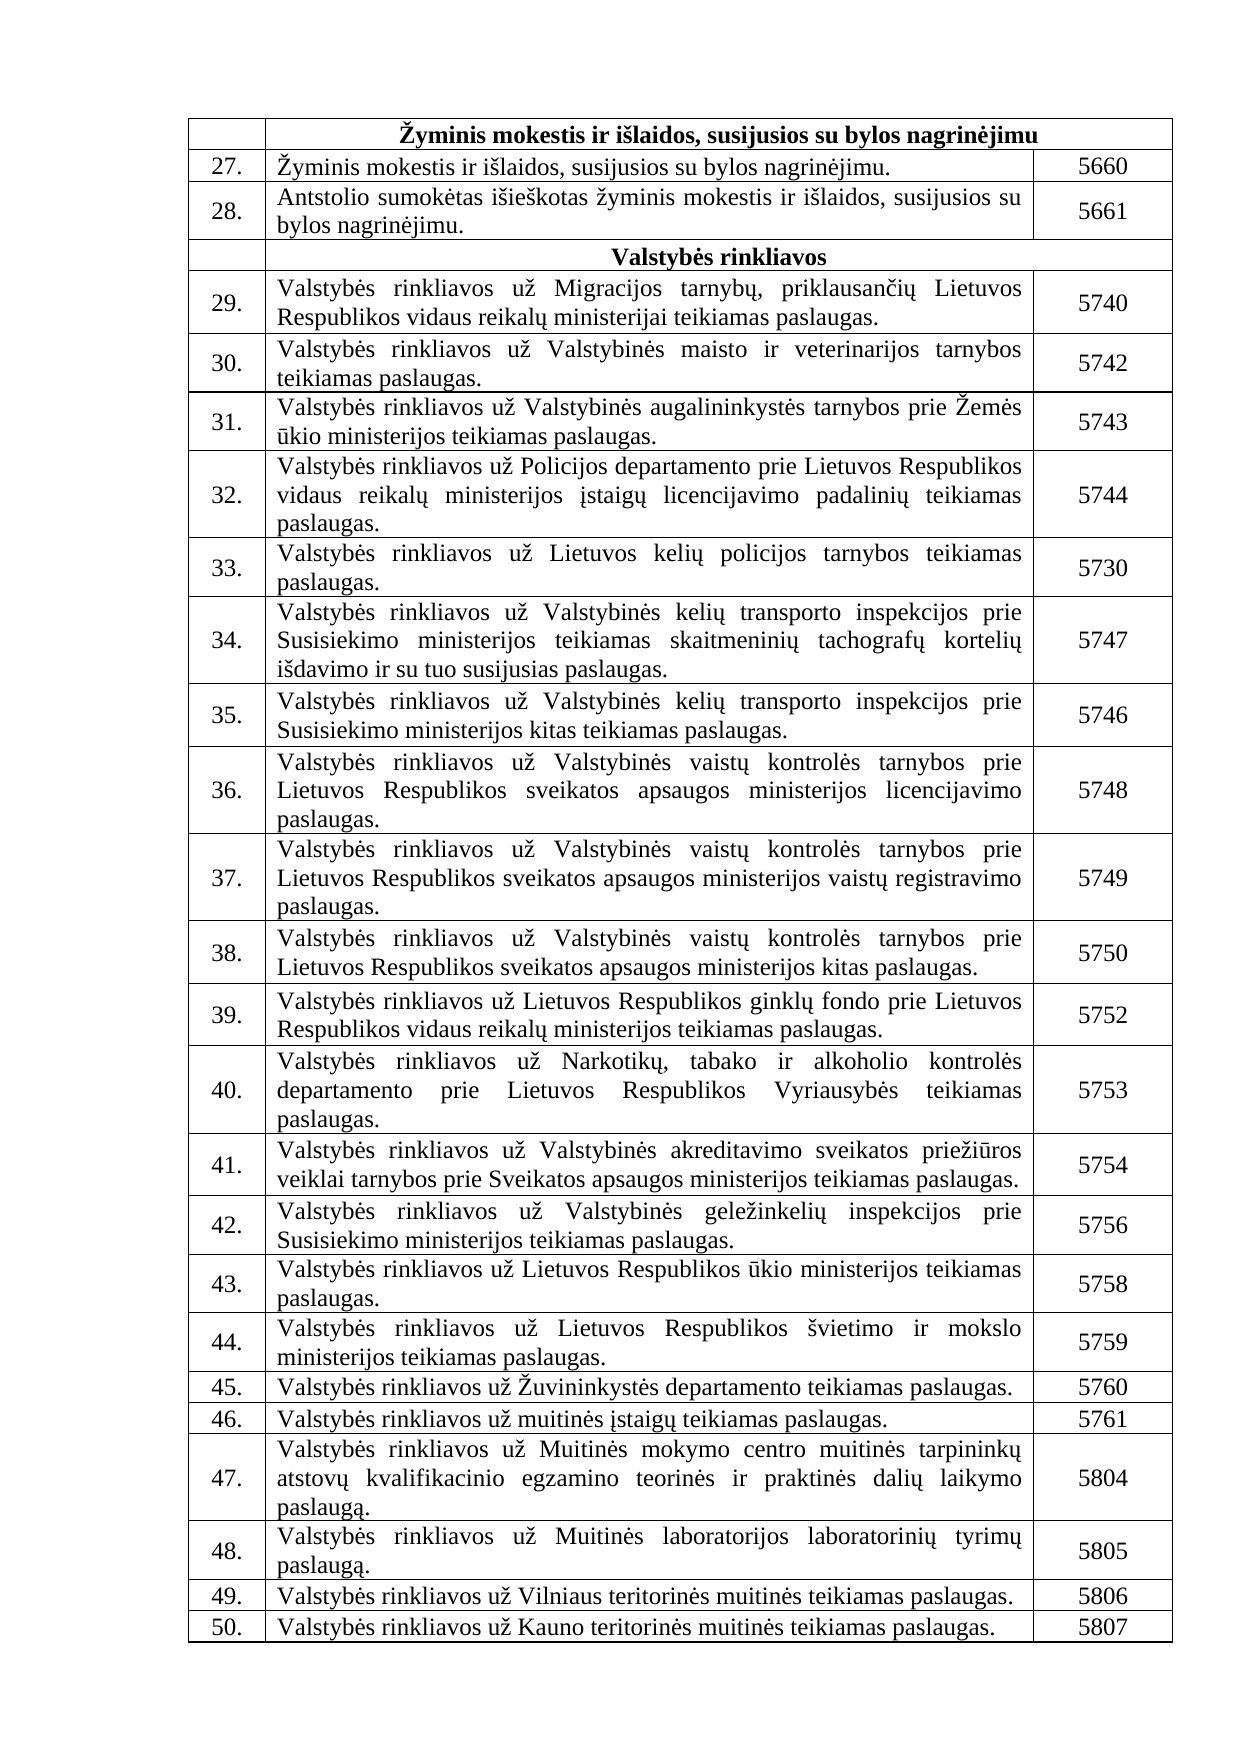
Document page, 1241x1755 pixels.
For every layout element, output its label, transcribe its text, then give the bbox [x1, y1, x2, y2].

table_cell Valstybės rinkliavos už Valstybinės geležinkelių inspekcijos prie Susisiekimo ministerijos teikiamas paslaugas. [266, 1196, 1033, 1253]
table_cell 5746 [1034, 684, 1172, 746]
table_cell 5730 [1034, 538, 1172, 596]
table_cell Valstybės rinkliavos už Valstybinės augalininkystės tarnybos prie Žemės ūkio ministerijos teikiamas paslaugas. [266, 393, 1033, 450]
table_cell 5758 [1034, 1255, 1172, 1312]
table_cell Valstybės rinkliavos už Valstybinės kelių transporto inspekcijos prie Susisiekimo ministerijos kitas teikiamas paslaugas. [266, 684, 1033, 746]
table_cell 50. [189, 1611, 265, 1641]
table_cell 48. [189, 1521, 265, 1579]
table_cell 5759 [1034, 1313, 1172, 1371]
table_cell 32. [189, 451, 265, 537]
table_cell Valstybės rinkliavos už Muitinės mokymo centro muitinės tarpininkų atstovų kvalifikacinio egzamino teorinės ir praktinės dalių laikymo paslaugą. [266, 1434, 1033, 1520]
table_cell 5807 [1034, 1611, 1172, 1641]
table_cell 27. [189, 150, 265, 181]
table_cell Valstybės rinkliavos už Muitinės laboratorijos laboratorinių tyrimų paslaugą. [266, 1521, 1033, 1579]
table_cell 28. [189, 182, 265, 239]
table_cell 5740 [1034, 271, 1172, 333]
table_cell Valstybės rinkliavos už Kauno teritorinės muitinės teikiamas paslaugas. [266, 1611, 1033, 1641]
table_cell Valstybės rinkliavos už Vilniaus teritorinės muitinės teikiamas paslaugas. [266, 1580, 1033, 1610]
table_cell Valstybės rinkliavos už Narkotikų, tabako ir alkoholio kontrolės departamento prie Lietuvos Respublikos Vyriausybės teikiamas paslaugas. [266, 1046, 1033, 1132]
table_cell 44. [189, 1313, 265, 1371]
table_cell Žyminis mokestis ir išlaidos, susijusios su bylos nagrinėjimu. [266, 150, 1033, 181]
table_cell Valstybės rinkliavos už Valstybinės maisto ir veterinarijos tarnybos teikiamas paslaugas. [266, 334, 1033, 391]
table_cell Valstybės rinkliavos už Lietuvos kelių policijos tarnybos teikiamas paslaugas. [266, 538, 1033, 596]
table_cell 49. [189, 1580, 265, 1610]
table_cell 43. [189, 1255, 265, 1312]
table_cell 46. [189, 1403, 265, 1433]
table_cell 47. [189, 1434, 265, 1520]
table_cell 45. [189, 1372, 265, 1402]
table_cell 31. [189, 393, 265, 450]
table_cell Valstybės rinkliavos už Policijos departamento prie Lietuvos Respublikos vidaus reikalų ministerijos įstaigų licencijavimo padalinių teikiamas paslaugas. [266, 451, 1033, 537]
table_cell Valstybės rinkliavos [266, 240, 1172, 270]
table_cell 42. [189, 1196, 265, 1253]
table_cell 5750 [1034, 921, 1172, 983]
table_cell 5744 [1034, 451, 1172, 537]
table_cell [189, 119, 265, 149]
table_cell Valstybės rinkliavos už Valstybinės vaistų kontrolės tarnybos prie Lietuvos Respublikos sveikatos apsaugos ministerijos vaistų registravimo paslaugas. [266, 834, 1033, 920]
table_cell 37. [189, 834, 265, 920]
table_cell Valstybės rinkliavos už Lietuvos Respublikos ginklų fondo prie Lietuvos Respublikos vidaus reikalų ministerijos teikiamas paslaugas. [266, 984, 1033, 1045]
table_cell 5753 [1034, 1046, 1172, 1132]
table_cell 5756 [1034, 1196, 1172, 1253]
table_cell Valstybės rinkliavos už muitinės įstaigų teikiamas paslaugas. [266, 1403, 1033, 1433]
table_cell 33. [189, 538, 265, 596]
table_cell 29. [189, 271, 265, 333]
table_cell [189, 240, 265, 270]
table_cell 5743 [1034, 393, 1172, 450]
table_cell 41. [189, 1134, 265, 1195]
table_cell 35. [189, 684, 265, 746]
table_cell 5804 [1034, 1434, 1172, 1520]
table_cell 5754 [1034, 1134, 1172, 1195]
table_cell 5761 [1034, 1403, 1172, 1433]
table_cell 5805 [1034, 1521, 1172, 1579]
table_cell 5749 [1034, 834, 1172, 920]
table_cell Valstybės rinkliavos už Valstybinės kelių transporto inspekcijos prie Susisiekimo ministerijos teikiamas skaitmeninių tachografų kortelių išdavimo ir su tuo susijusias paslaugas. [266, 597, 1033, 683]
table_cell 5742 [1034, 334, 1172, 391]
table_cell Valstybės rinkliavos už Valstybinės vaistų kontrolės tarnybos prie Lietuvos Respublikos sveikatos apsaugos ministerijos licencijavimo paslaugas. [266, 747, 1033, 833]
table_cell 39. [189, 984, 265, 1045]
table_cell Valstybės rinkliavos už Migracijos tarnybų, priklausančių Lietuvos Respublikos vidaus reikalų ministerijai teikiamas paslaugas. [266, 271, 1033, 333]
table_cell Valstybės rinkliavos už Valstybinės akreditavimo sveikatos priežiūros veiklai tarnybos prie Sveikatos apsaugos ministerijos teikiamas paslaugas. [266, 1134, 1033, 1195]
table_cell 40. [189, 1046, 265, 1132]
table_cell 36. [189, 747, 265, 833]
table_cell 5806 [1034, 1580, 1172, 1610]
table_cell 5660 [1034, 150, 1172, 181]
table_cell Antstolio sumokėtas išieškotas žyminis mokestis ir išlaidos, susijusios su bylos nagrinėjimu. [266, 182, 1033, 239]
table_cell 5752 [1034, 984, 1172, 1045]
table_cell Valstybės rinkliavos už Lietuvos Respublikos ūkio ministerijos teikiamas paslaugas. [266, 1255, 1033, 1312]
table_cell 5747 [1034, 597, 1172, 683]
table_cell Valstybės rinkliavos už Žuvininkystės departamento teikiamas paslaugas. [266, 1372, 1033, 1402]
table_cell 34. [189, 597, 265, 683]
table_cell 5760 [1034, 1372, 1172, 1402]
table_cell 30. [189, 334, 265, 391]
table_cell 5748 [1034, 747, 1172, 833]
table_cell Žyminis mokestis ir išlaidos, susijusios su bylos nagrinėjimu [266, 119, 1172, 149]
table_cell Valstybės rinkliavos už Valstybinės vaistų kontrolės tarnybos prie Lietuvos Respublikos sveikatos apsaugos ministerijos kitas paslaugas. [266, 921, 1033, 983]
table_cell 38. [189, 921, 265, 983]
table_cell Valstybės rinkliavos už Lietuvos Respublikos švietimo ir mokslo ministerijos teikiamas paslaugas. [266, 1313, 1033, 1371]
table_cell 5661 [1034, 182, 1172, 239]
